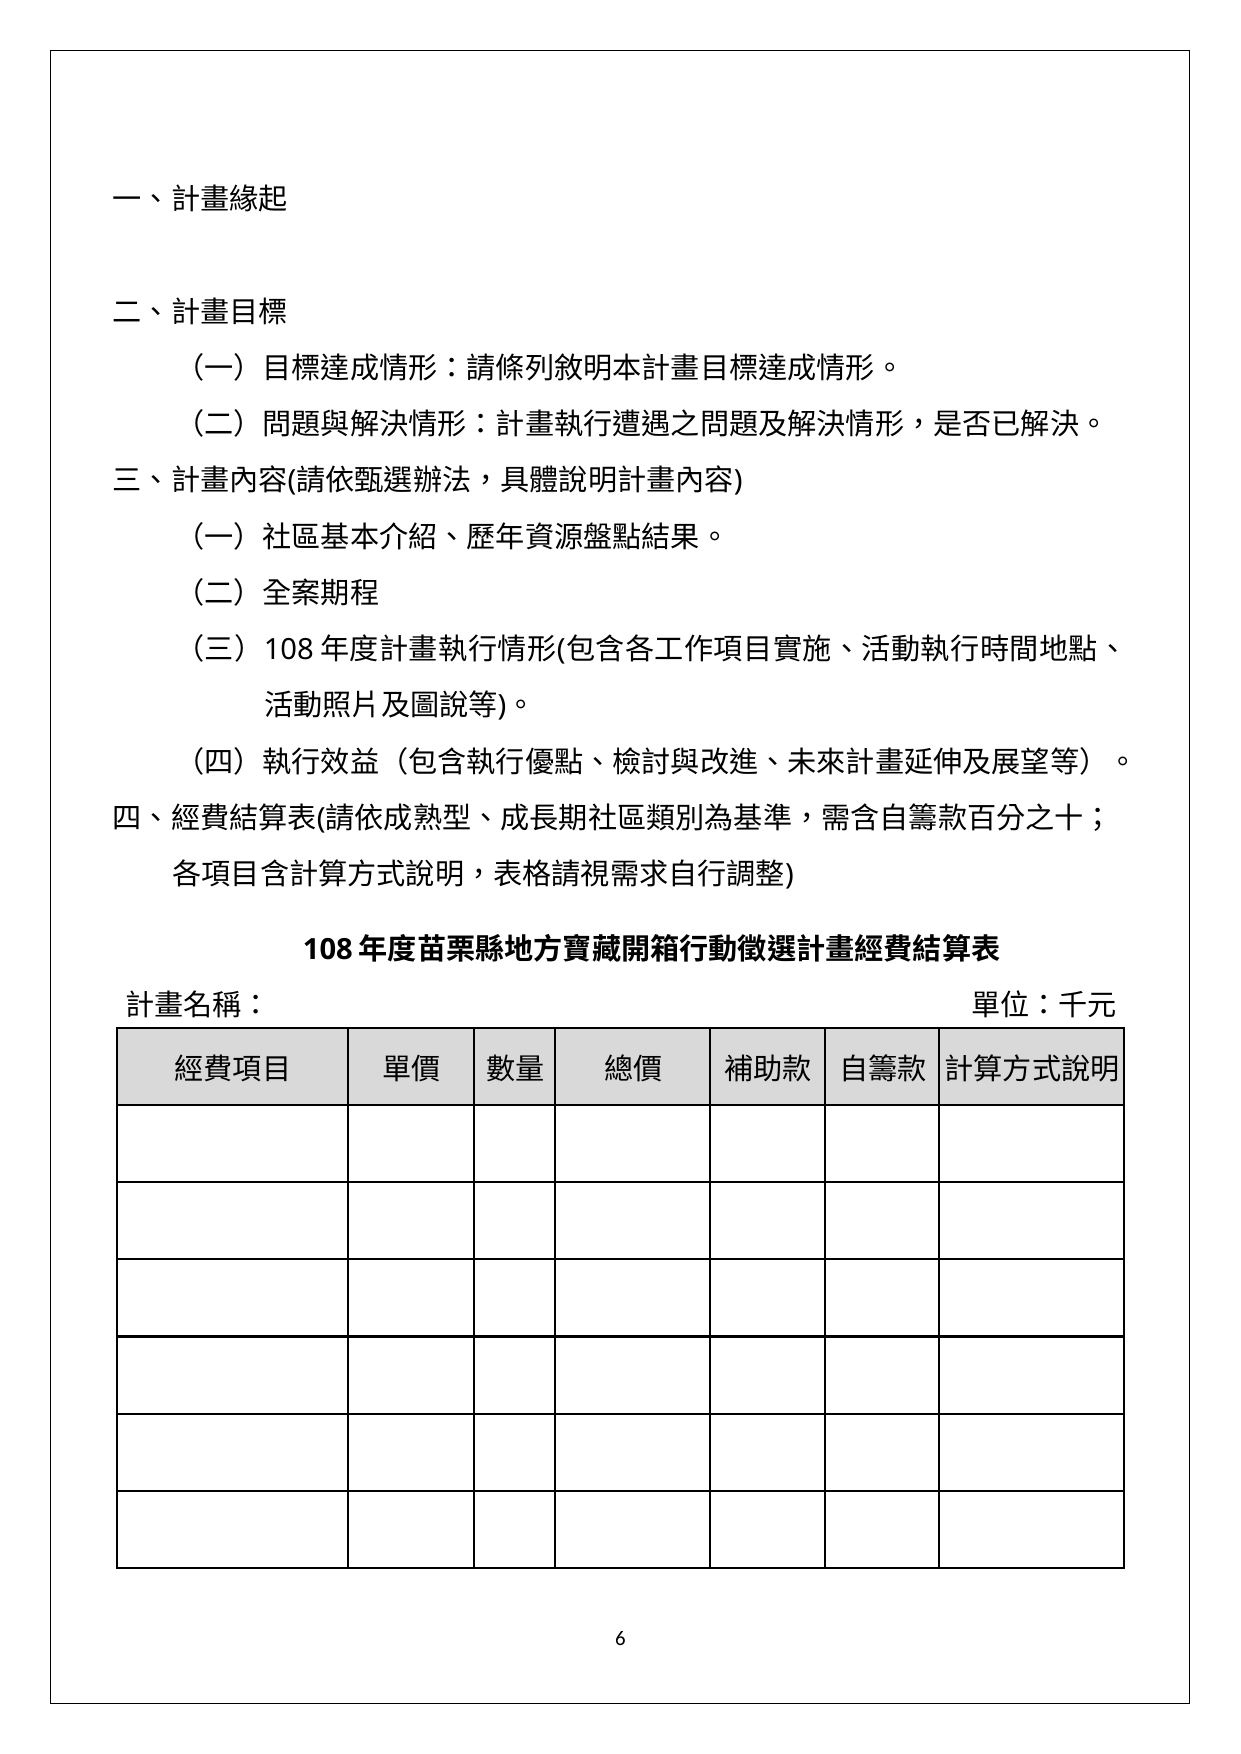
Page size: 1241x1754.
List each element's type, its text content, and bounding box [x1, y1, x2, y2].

text 二、計畫目標 [112, 277, 1128, 333]
table_header 補助款 [711, 1029, 824, 1104]
table_cell [556, 1492, 709, 1567]
table_cell [349, 1338, 473, 1412]
table_cell [711, 1106, 824, 1181]
table_cell [556, 1338, 709, 1412]
text （二）問題與解決情形：計畫執行遭遇之問題及解決情形，是否已解決。 [175, 389, 1128, 446]
table_header 自籌款 [826, 1029, 938, 1104]
text （一）目標達成情形：請條列敘明本計畫目標達成情形。 [175, 333, 1128, 389]
text 一、計畫緣起 [112, 164, 1128, 221]
table_cell [118, 1492, 347, 1567]
table_cell [826, 1106, 938, 1181]
table_cell [711, 1338, 824, 1412]
table_header 數量 [475, 1029, 554, 1104]
table_cell [556, 1106, 709, 1181]
table_cell [475, 1338, 554, 1412]
table_cell [826, 1338, 938, 1412]
table_cell [940, 1492, 1123, 1567]
table_header 經費項目 [118, 1029, 347, 1104]
table_cell [940, 1415, 1123, 1489]
table_cell [475, 1492, 554, 1567]
text 計畫名稱： 單位：千元 [125, 971, 1128, 1027]
table_cell [711, 1183, 824, 1258]
table_cell [349, 1260, 473, 1335]
table_cell [349, 1492, 473, 1567]
text （二）全案期程 [175, 558, 1128, 614]
table_cell [826, 1260, 938, 1335]
table_cell [556, 1415, 709, 1489]
table_cell [118, 1260, 347, 1335]
table_cell [940, 1106, 1123, 1181]
text 三、計畫內容(請依甄選辦法，具體說明計畫內容) [112, 446, 1128, 502]
table_cell [711, 1492, 824, 1567]
table_cell [940, 1338, 1123, 1412]
table_cell [118, 1338, 347, 1412]
table_cell [940, 1183, 1123, 1258]
text 108年度苗栗縣地方寶藏開箱行動徵選計畫經費結算表 [175, 914, 1128, 971]
text 四、經費結算表(請依成熟型、成長期社區類別為基準，需含自籌款百分之十；各項目含計算方式說明，表格請視需求自行調整) [112, 783, 1128, 896]
text （一）社區基本介紹、歷年資源盤點結果。 [175, 502, 1128, 558]
table_cell [940, 1260, 1123, 1335]
text （四）執行效益（包含執行優點、檢討與改進、未來計畫延伸及展望等）。 [175, 727, 1128, 783]
table_cell [556, 1260, 709, 1335]
table_cell [826, 1492, 938, 1567]
table_cell [349, 1106, 473, 1181]
table_cell [349, 1415, 473, 1489]
table_cell [826, 1415, 938, 1489]
table_cell [556, 1183, 709, 1258]
text （三）108年度計畫執行情形(包含各工作項目實施、活動執行時間地點、活動照片及圖說等)。 [175, 614, 1128, 727]
table_cell [826, 1183, 938, 1258]
table_header 總價 [556, 1029, 709, 1104]
table_header 單價 [349, 1029, 473, 1104]
table_cell [349, 1183, 473, 1258]
table_cell [711, 1415, 824, 1489]
table_cell [475, 1106, 554, 1181]
table_cell [475, 1183, 554, 1258]
table_header 計算方式說明 [940, 1029, 1123, 1104]
table_cell [475, 1415, 554, 1489]
table_cell [118, 1183, 347, 1258]
table_cell [118, 1415, 347, 1489]
table_cell [711, 1260, 824, 1335]
table_cell [118, 1106, 347, 1181]
table_cell [475, 1260, 554, 1335]
